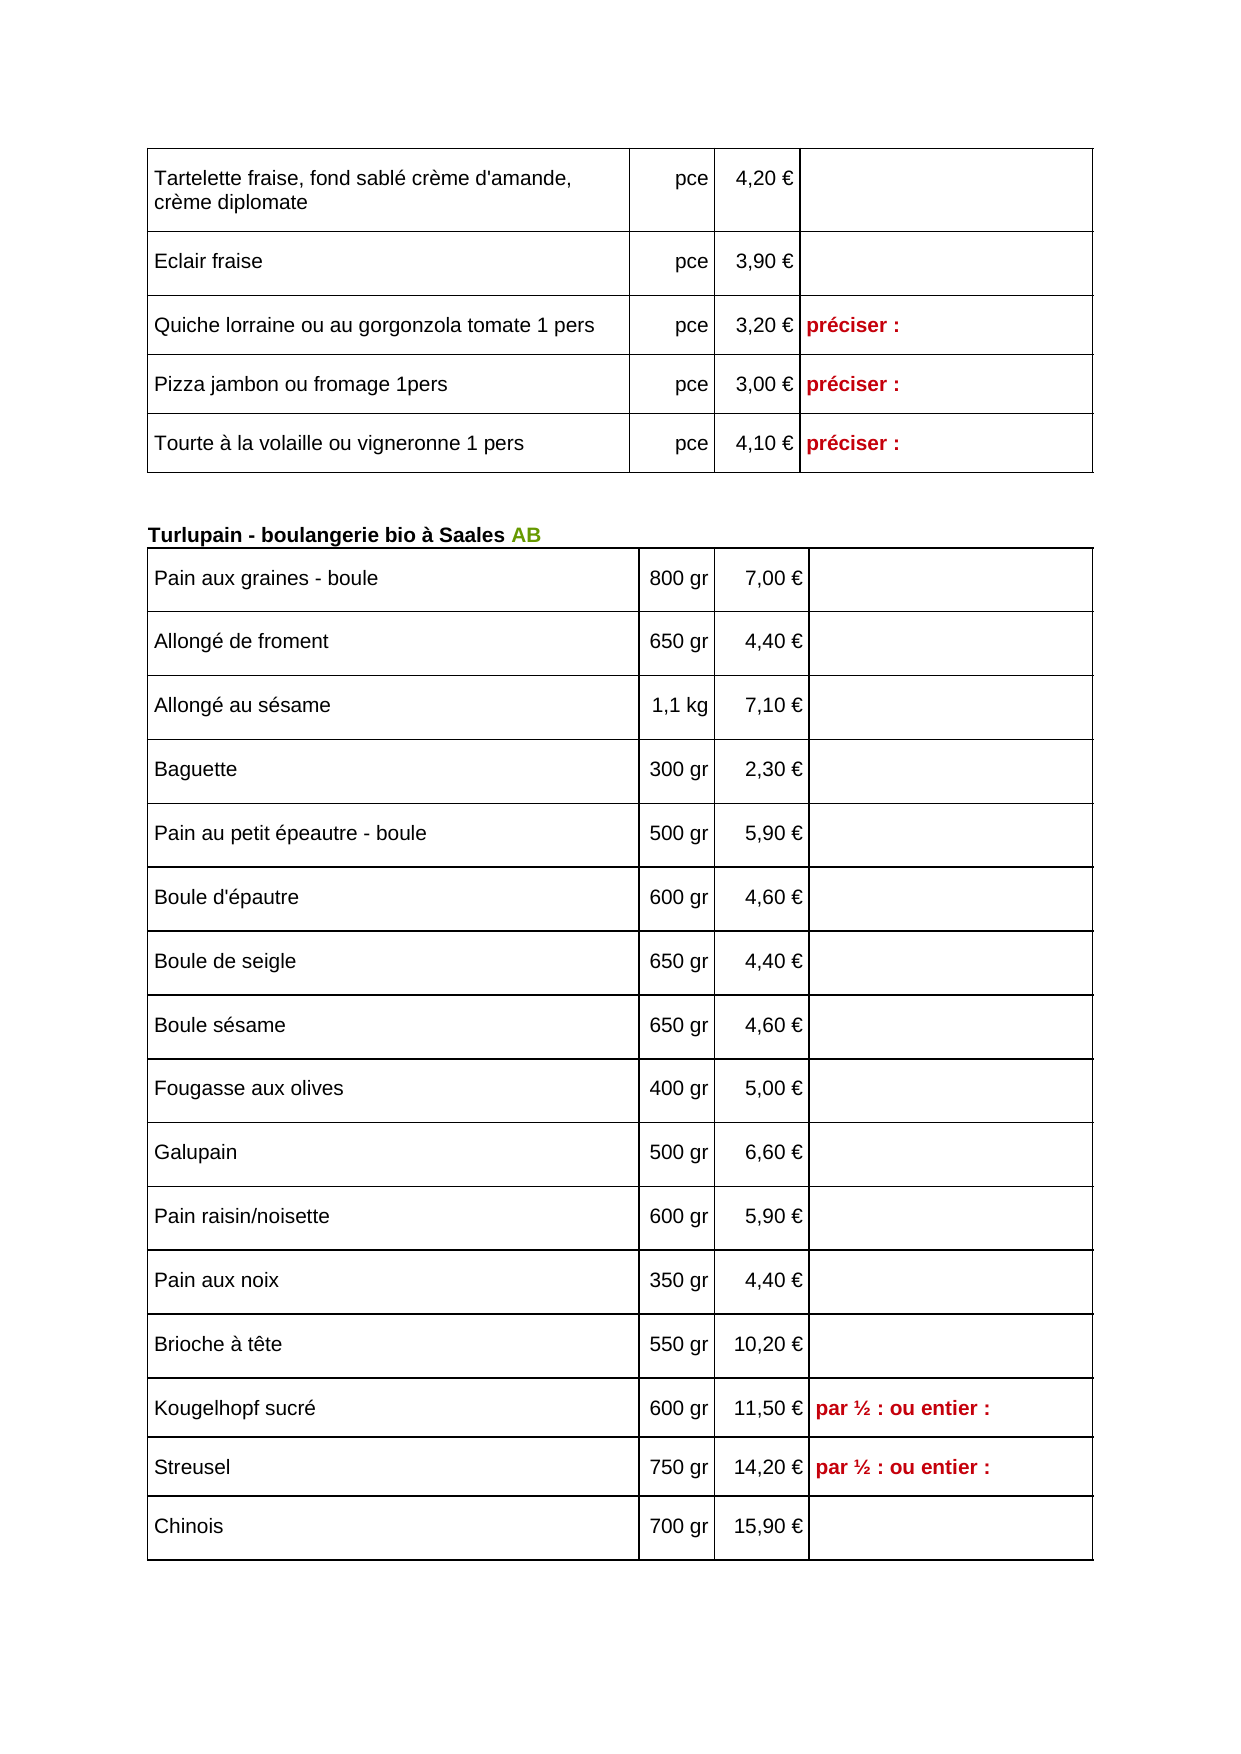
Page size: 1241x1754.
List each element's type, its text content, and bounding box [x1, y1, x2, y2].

table_cell 4,20 € [715, 149, 799, 231]
table_cell 10,20 € [715, 1315, 808, 1377]
table_cell [801, 232, 1092, 294]
table_cell 3,90 € [715, 232, 799, 294]
table_cell 500 gr [640, 1123, 714, 1186]
table_cell 600 gr [640, 1187, 714, 1249]
table_cell préciser : [801, 414, 1092, 472]
table_cell pce [630, 232, 714, 294]
table_cell Kougelhopf sucré [148, 1379, 638, 1436]
table_cell 6,60 € [715, 1123, 808, 1186]
table_cell 4,40 € [715, 612, 808, 675]
table_cell [810, 1315, 1092, 1377]
table_cell Fougasse aux olives [148, 1060, 638, 1122]
table_cell 600 gr [640, 868, 714, 930]
table_cell Eclair fraise [148, 232, 629, 294]
table_header Pain aux graines - boule [148, 549, 638, 611]
table_cell Tartelette fraise, fond sablé crème d'amande, crème diplomate [148, 149, 629, 231]
table_cell 550 gr [640, 1315, 714, 1377]
table_cell Pizza jambon ou fromage 1pers [148, 355, 629, 413]
table_cell par ½ : ou entier : [810, 1379, 1092, 1436]
table_cell pce [630, 296, 714, 353]
table_cell 7,10 € [715, 676, 808, 738]
table_cell Boule sésame [148, 996, 638, 1058]
table_cell [810, 612, 1092, 675]
table_cell 400 gr [640, 1060, 714, 1122]
table_cell Boule d'épautre [148, 868, 638, 930]
table_cell 650 gr [640, 612, 714, 675]
table_cell [810, 1251, 1092, 1313]
table_cell 4,60 € [715, 996, 808, 1058]
table_cell [810, 804, 1092, 866]
table_cell [810, 1497, 1092, 1559]
table_cell 500 gr [640, 804, 714, 866]
table_cell 11,50 € [715, 1379, 808, 1436]
table_cell [810, 740, 1092, 802]
table_cell 650 gr [640, 932, 714, 994]
table_cell Allongé de froment [148, 612, 638, 675]
table_cell 14,20 € [715, 1438, 808, 1495]
table_cell [810, 996, 1092, 1058]
table_cell Galupain [148, 1123, 638, 1186]
table_cell Pain raisin/noisette [148, 1187, 638, 1249]
table_cell [810, 1123, 1092, 1186]
table_cell Chinois [148, 1497, 638, 1559]
table_cell 3,20 € [715, 296, 799, 353]
table_cell pce [630, 414, 714, 472]
table_cell [810, 868, 1092, 930]
table_cell 600 gr [640, 1379, 714, 1436]
text Turlupain - boulangerie bio à Saales AB [148, 523, 1093, 547]
table_cell 4,40 € [715, 1251, 808, 1313]
table_cell 5,90 € [715, 1187, 808, 1249]
table_header 7,00 € [715, 549, 808, 611]
table_cell [810, 932, 1092, 994]
table_cell par ½ : ou entier : [810, 1438, 1092, 1495]
table_cell Streusel [148, 1438, 638, 1495]
table_cell 300 gr [640, 740, 714, 802]
table_cell 700 gr [640, 1497, 714, 1559]
table_header 800 gr [640, 549, 714, 611]
table_cell 5,00 € [715, 1060, 808, 1122]
table_cell préciser : [801, 296, 1092, 353]
table_cell Boule de seigle [148, 932, 638, 994]
table_cell 4,60 € [715, 868, 808, 930]
table_cell 5,90 € [715, 804, 808, 866]
table_cell 750 gr [640, 1438, 714, 1495]
table_cell 15,90 € [715, 1497, 808, 1559]
table_header [810, 549, 1092, 611]
table_cell [810, 1187, 1092, 1249]
table_cell 3,00 € [715, 355, 799, 413]
table_cell 2,30 € [715, 740, 808, 802]
table_cell Quiche lorraine ou au gorgonzola tomate 1 pers [148, 296, 629, 353]
table_cell Tourte à la volaille ou vigneronne 1 pers [148, 414, 629, 472]
table_cell [801, 149, 1092, 231]
table_cell 4,40 € [715, 932, 808, 994]
table_cell Allongé au sésame [148, 676, 638, 738]
table_cell pce [630, 355, 714, 413]
table_cell pce [630, 149, 714, 231]
table_cell Brioche à tête [148, 1315, 638, 1377]
table_cell [810, 1060, 1092, 1122]
table_cell [810, 676, 1092, 738]
table_cell Baguette [148, 740, 638, 802]
table_cell Pain au petit épeautre - boule [148, 804, 638, 866]
table_cell 350 gr [640, 1251, 714, 1313]
table_cell préciser : [801, 355, 1092, 413]
table_cell Pain aux noix [148, 1251, 638, 1313]
table_cell 650 gr [640, 996, 714, 1058]
table_cell 4,10 € [715, 414, 799, 472]
table_cell 1,1 kg [640, 676, 714, 738]
